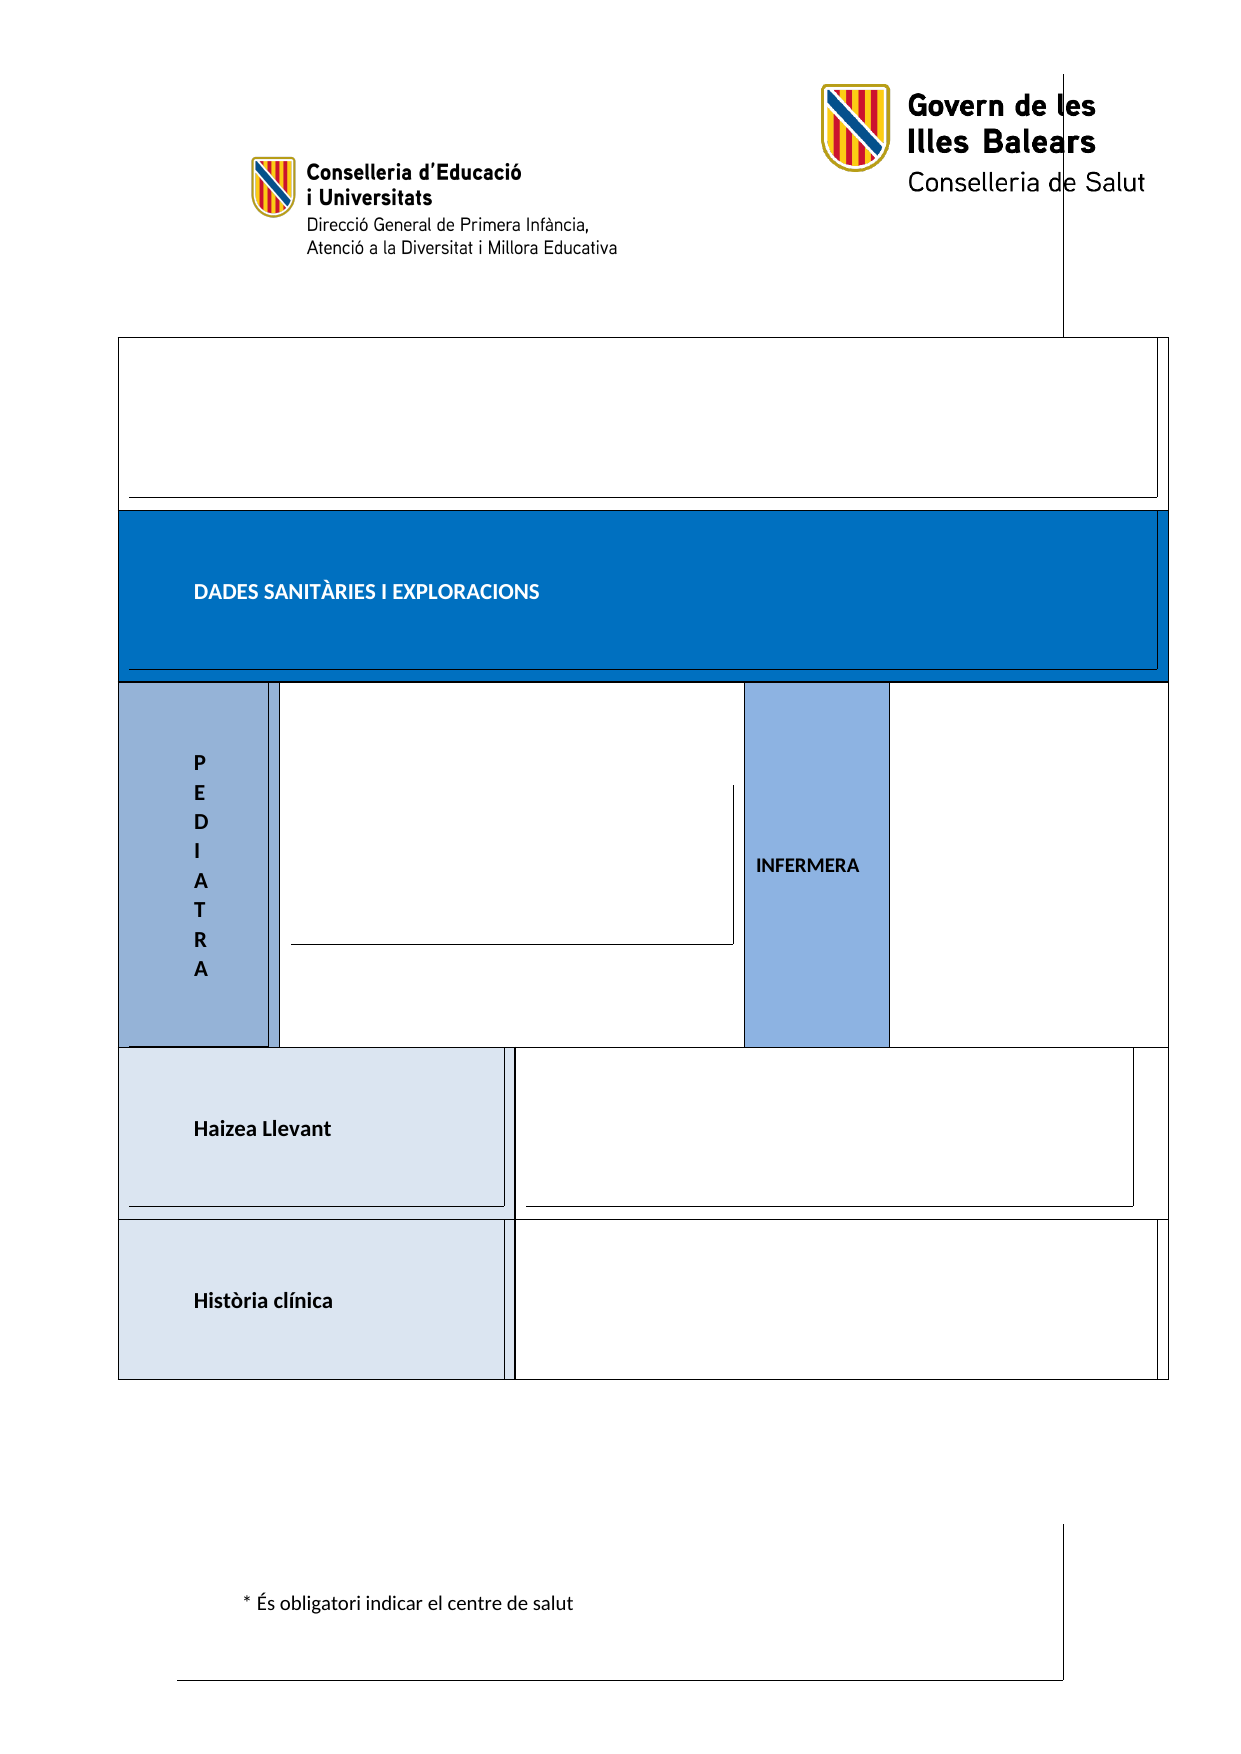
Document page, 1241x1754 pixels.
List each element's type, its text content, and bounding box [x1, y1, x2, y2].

table_cell [516, 1048, 1168, 1219]
table_cell [505, 1220, 514, 1379]
table_cell [1158, 1220, 1168, 1379]
table_cell Haizea Llevant [119, 1048, 514, 1219]
table_cell [119, 338, 1168, 510]
table_cell PEDIATRA [119, 683, 268, 1047]
table_cell INFERMERA [745, 683, 889, 1047]
table_cell Història clínica [119, 1220, 504, 1379]
table_cell [890, 683, 1168, 1047]
table_cell [269, 683, 279, 1047]
table_cell [280, 683, 744, 1047]
table_cell DADES SANITÀRIES I EXPLORACIONS [119, 511, 1168, 681]
table_cell [516, 1220, 1157, 1379]
